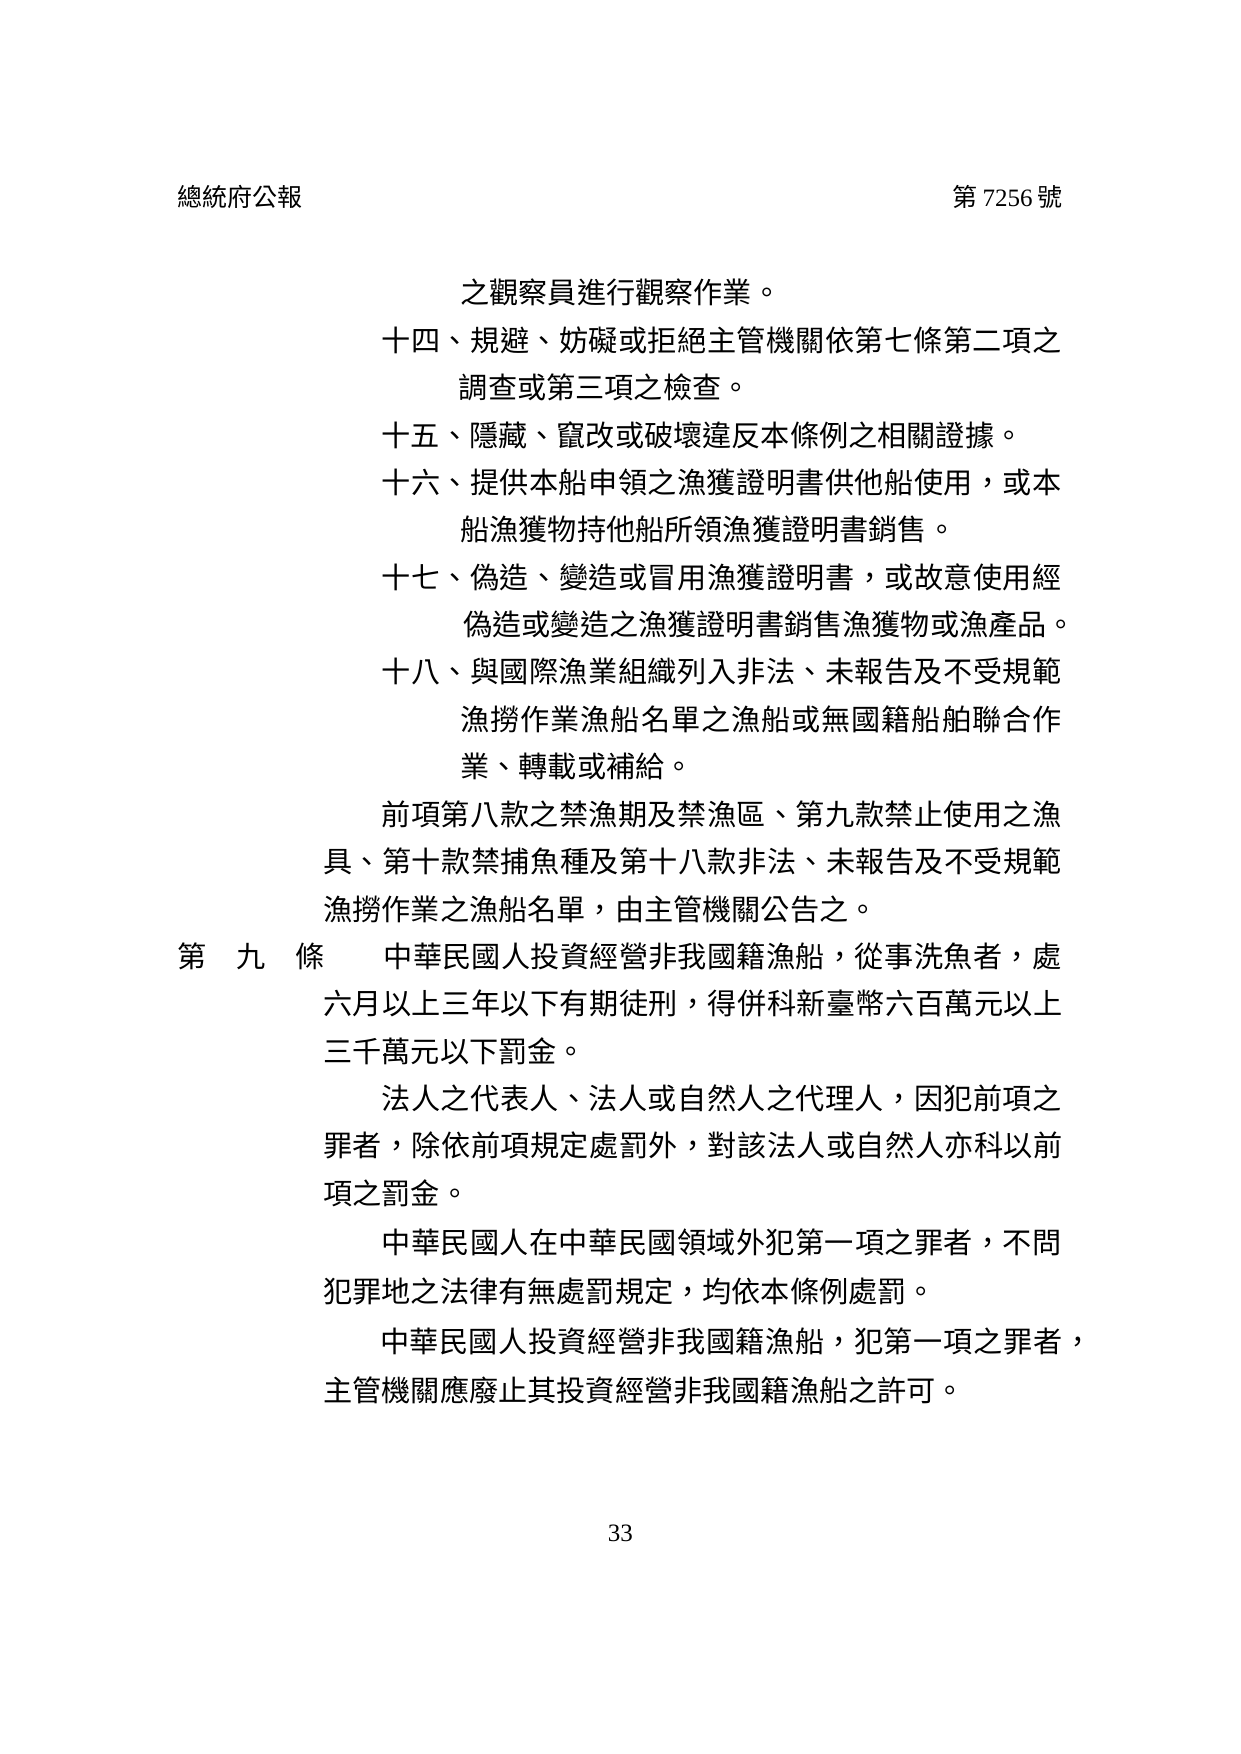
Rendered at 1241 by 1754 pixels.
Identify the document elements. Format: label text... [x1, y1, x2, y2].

text 第 九 條 中華民國人投資經營非我國籍漁船，從事洗魚者，處六月以上三年以下有期徒刑，得併科新臺幣六百萬元以上三千萬元以下罰金。 [177, 929, 1063, 1072]
text 十四、規避、妨礙或拒絕主管機關依第七條第二項之調查或第三項之檢查。 [381, 313, 1063, 408]
text 十七、偽造、變造或冒用漁獲證明書，或故意使用經偽造或變造之漁獲證明書銷售漁獲物或漁產品。 [381, 550, 1063, 645]
text 中華民國人在中華民國領域外犯第一項之罪者，不問犯罪地之法律有無處罰規定，均依本條例處罰。 [323, 1214, 1063, 1312]
text 法人之代表人、法人或自然人之代理人，因犯前項之罪者，除依前項規定處罰外，對該法人或自然人亦科以前項之罰金。 [323, 1072, 1063, 1214]
text 十八、與國際漁業組織列入非法、未報告及不受規範漁撈作業漁船名單之漁船或無國籍船舶聯合作業、轉載或補給。 [381, 645, 1063, 787]
text 十六、提供本船申領之漁獲證明書供他船使用，或本船漁獲物持他船所領漁獲證明書銷售。 [381, 455, 1063, 550]
text 十五、隱藏、竄改或破壞違反本條例之相關證據。 [381, 408, 1063, 455]
text 中華民國人投資經營非我國籍漁船，犯第一項之罪者，主管機關應廢止其投資經營非我國籍漁船之許可。 [323, 1312, 1063, 1411]
text 之觀察員進行觀察作業。 [381, 266, 1063, 313]
text 前項第八款之禁漁期及禁漁區、第九款禁止使用之漁具、第十款禁捕魚種及第十八款非法、未報告及不受規範漁撈作業之漁船名單，由主管機關公告之。 [323, 787, 1063, 929]
